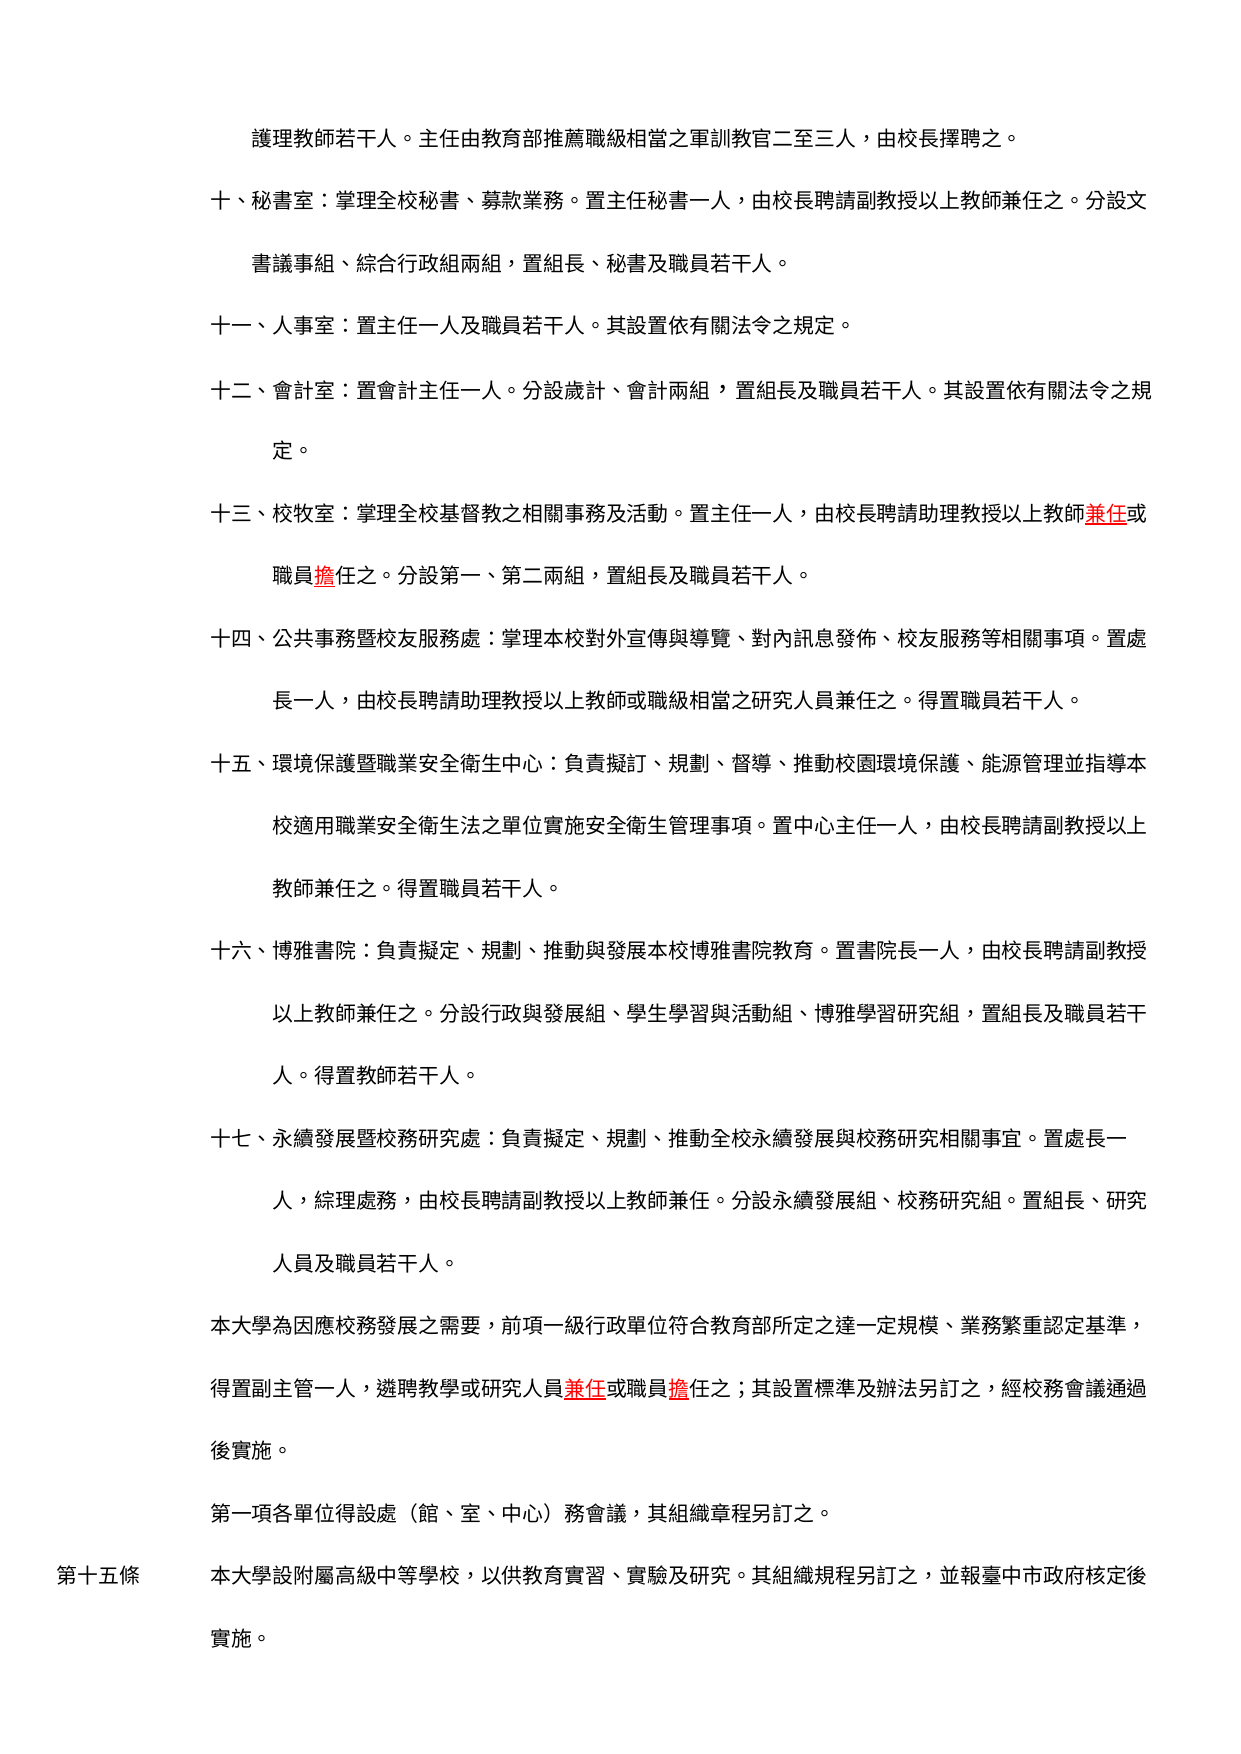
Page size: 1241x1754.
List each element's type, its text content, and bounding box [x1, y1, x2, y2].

table_cell 護理教師若干人。主任由教育部推薦職級相當之軍訓教官二至三人，由校長擇聘之。 十、秘書室：掌理全校秘書、募款業務。置主任秘書一人，由校長聘請副教授以上教師兼任之。分設文書議事組、綜合行政組兩組，置組長、秘書及職員若干人。 十一、人事室：置主任一人及職員若干人。其設置依有關法令之規定。 十二、會計室：置會計主任一人。分設歲計、會計兩組，置組長及職員若干人。其設置依有關法令之規定。 十三、校牧室：掌理全校基督教之相關事務及活動。置主任一人，由校長聘請助理教授以上教師兼任或職員擔任之。分設第一、第二兩組，置組長及職員若干人。 十四、公共事務暨校友服務處：掌理本校對外宣傳與導覽、對內訊息發佈、校友服務等相關事項。置處長一人，由校長聘請助理教授以上教師或職級相當之研究人員兼任之。得置職員若干人。 十五、環境保護暨職業安全衛生中心：負責擬訂、規劃、督導、推動校園環境保護、能源管理並指導本校適用職業安全衛生法之單位實施安全衛生管理事項。置中心主任一人，由校長聘請副教授以上教師兼任之。得置職員若干人。 十六、博雅書院：負責擬定、規劃、推動與發展本校博雅書院教育。置書院長一人，由校長聘請副教授以上教師兼任之。分設行政與發展組、學生學習與活動組、博雅學習研究組，置組長及職員若干人。得置教師若干人。 十七、永續發展暨校務研究處：負責擬定、規劃、推動全校永續發展與校務研究相關事宜。置處長一人，綜理處務，由校長聘請副教授以上教師兼任。分設永續發展組、校務研究組。置組長、研究人員及職員若干人。 本大學為因應校務發展之需要，前項一級行政單位符合教育部所定之達一定規模、業務繁重認定基準，得置副主管一人，遴聘教學或研究人員兼任或職員擔任之；其設置標準及辦法另訂之，經校務會議通過後實施。 第一項各單位得設處（館、室、中心）務會議，其組織章程另訂之。 [199, 96, 1174, 1533]
table_cell [45, 96, 199, 1533]
table_cell 第十五條 [45, 1533, 199, 1658]
table_cell 本大學設附屬高級中等學校，以供教育實習、實驗及研究。其組織規程另訂之，並報臺中市政府核定後實施。 [199, 1533, 1174, 1658]
